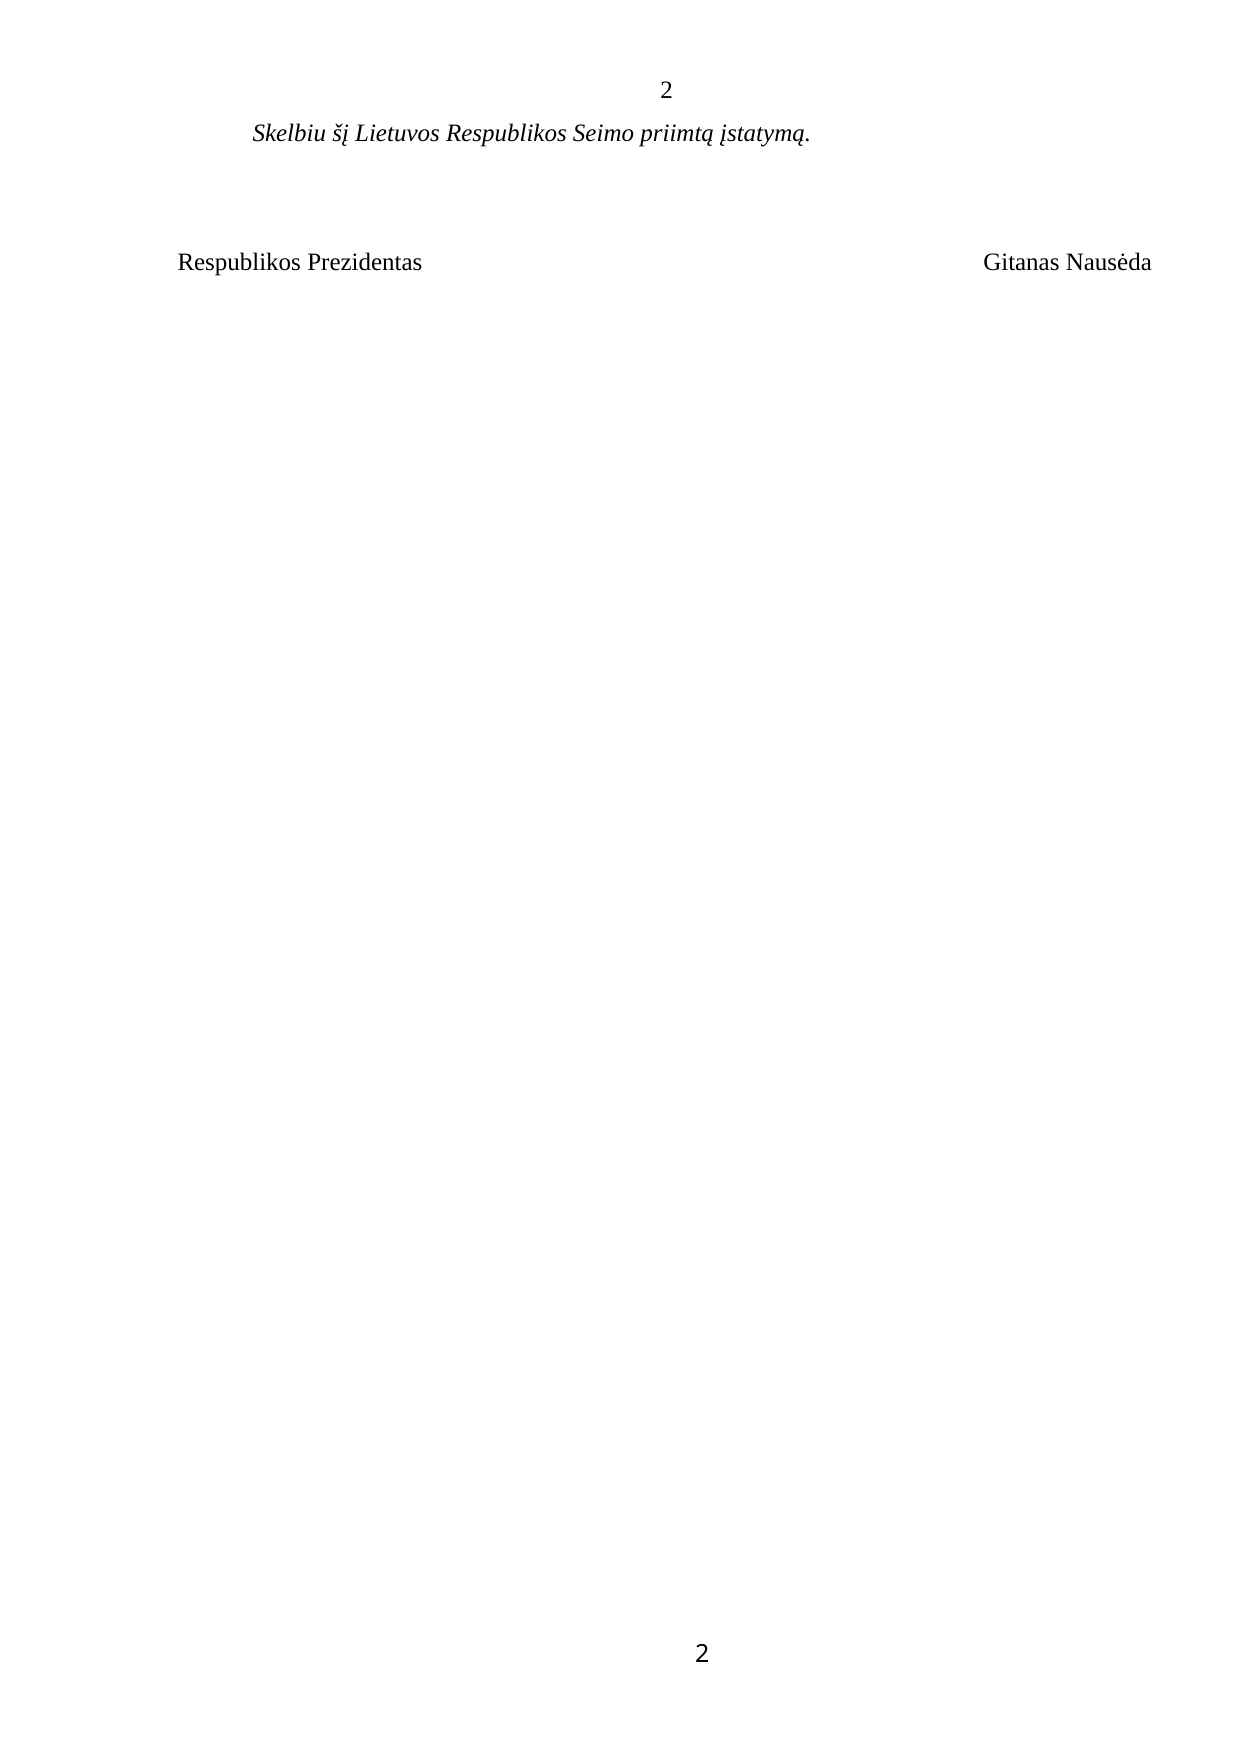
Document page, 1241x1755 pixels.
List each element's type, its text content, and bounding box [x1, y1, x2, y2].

text Skelbiu šį Lietuvos Respublikos Seimo priimtą įstatymą. [177, 118, 1152, 147]
text Respublikos Prezidentas Gitanas Nausėda [177, 247, 1152, 276]
